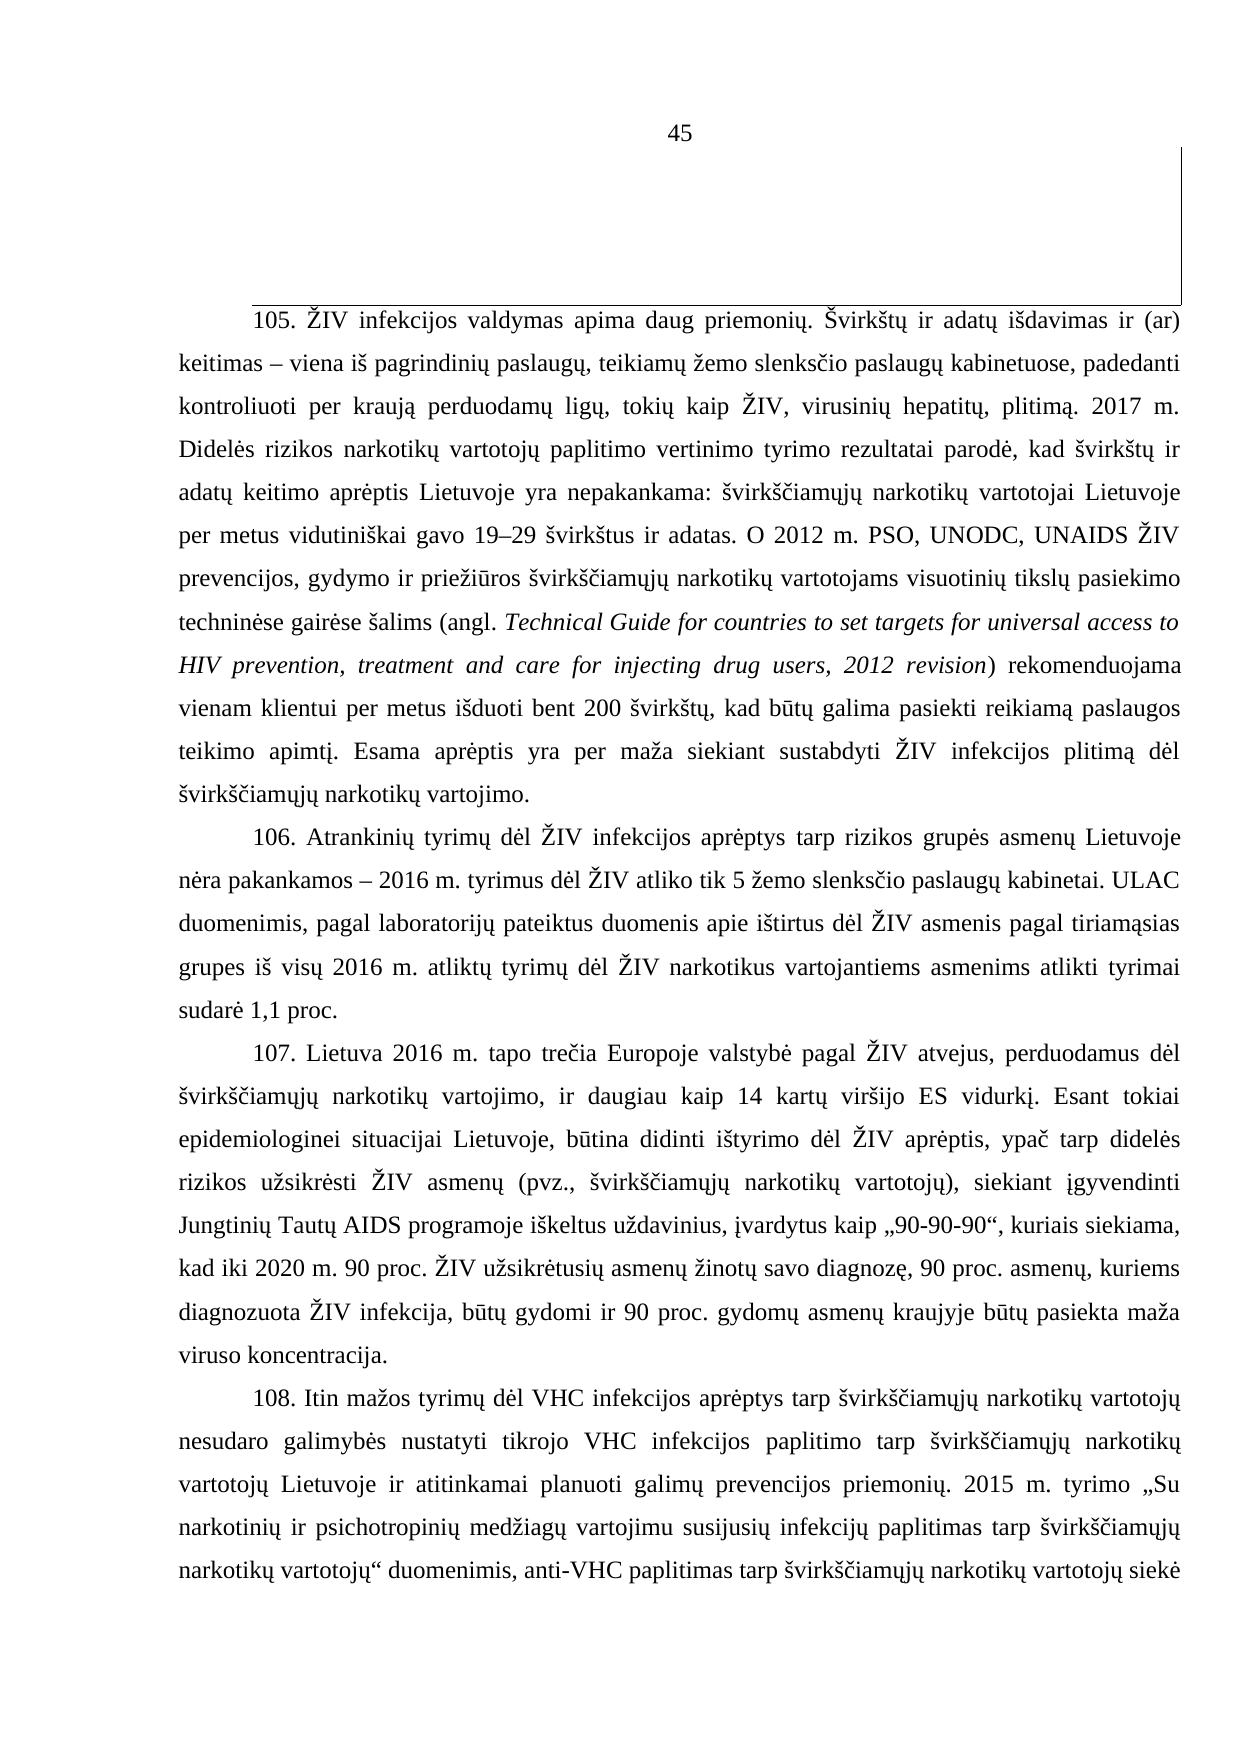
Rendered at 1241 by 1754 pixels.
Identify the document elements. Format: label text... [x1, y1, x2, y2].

text 106. Atrankinių tyrimų dėl ŽIV infekcijos aprėptys tarp rizikos grupės asmenų Lietuvoje nėra pakankamos – 2016 m. tyrimus dėl ŽIV atliko tik 5 žemo slenksčio paslaugų kabinetai. ULAC duomenimis, pagal laboratorijų pateiktus duomenis apie ištirtus dėl ŽIV asmenis pagal tiriamąsias grupes iš visų 2016 m. atliktų tyrimų dėl ŽIV narkotikus vartojantiems asmenims atlikti tyrimai sudarė 1,1 proc. [178, 822, 1181, 1023]
text 105. ŽIV infekcijos valdymas apima daug priemonių. Švirkštų ir adatų išdavimas ir (ar) keitimas – viena iš pagrindinių paslaugų, teikiamų žemo slenksčio paslaugų kabinetuose, padedanti kontroliuoti per kraują perduodamų ligų, tokių kaip ŽIV, virusinių hepatitų, plitimą. 2017 m. Didelės rizikos narkotikų vartotojų paplitimo vertinimo tyrimo rezultatai parodė, kad švirkštų ir adatų keitimo aprėptis Lietuvoje yra nepakankama: švirkščiamųjų narkotikų vartotojai Lietuvoje per metus vidutiniškai gavo 19–29 švirkštus ir adatas. O 2012 m. PSO, UNODC, UNAIDS ŽIV prevencijos, gydymo ir priežiūros švirkščiamųjų narkotikų vartotojams visuotinių tikslų pasiekimo techninėse gairėse šalims (angl. Technical Guide for countries to set targets for universal access to HIV prevention, treatment and care for injecting drug users, 2012 revision) rekomenduojama vienam klientui per metus išduoti bent 200 švirkštų, kad būtų galima pasiekti reikiamą paslaugos teikimo apimtį. Esama aprėptis yra per maža siekiant sustabdyti ŽIV infekcijos plitimą dėl švirkščiamųjų narkotikų vartojimo. [178, 305, 1181, 808]
text 108. Itin mažos tyrimų dėl VHC infekcijos aprėptys tarp švirkščiamųjų narkotikų vartotojų nesudaro galimybės nustatyti tikrojo VHC infekcijos paplitimo tarp švirkščiamųjų narkotikų vartotojų Lietuvoje ir atitinkamai planuoti galimų prevencijos priemonių. 2015 m. tyrimo „Su narkotinių ir psichotropinių medžiagų vartojimu susijusių infekcijų paplitimas tarp švirkščiamųjų narkotikų vartotojų“ duomenimis, anti-VHC paplitimas tarp švirkščiamųjų narkotikų vartotojų siekė [178, 1383, 1181, 1584]
text 107. Lietuva 2016 m. tapo trečia Europoje valstybė pagal ŽIV atvejus, perduodamus dėl švirkščiamųjų narkotikų vartojimo, ir daugiau kaip 14 kartų viršijo ES vidurkį. Esant tokiai epidemiologinei situacijai Lietuvoje, būtina didinti ištyrimo dėl ŽIV aprėptis, ypač tarp didelės rizikos užsikrėsti ŽIV asmenų (pvz., švirkščiamųjų narkotikų vartotojų), siekiant įgyvendinti Jungtinių Tautų AIDS programoje iškeltus uždavinius, įvardytus kaip „90-90-90“, kuriais siekiama, kad iki 2020 m. 90 proc. ŽIV užsikrėtusių asmenų žinotų savo diagnozę, 90 proc. asmenų, kuriems diagnozuota ŽIV infekcija, būtų gydomi ir 90 proc. gydomų asmenų kraujyje būtų pasiekta maža viruso koncentracija. [178, 1038, 1181, 1368]
